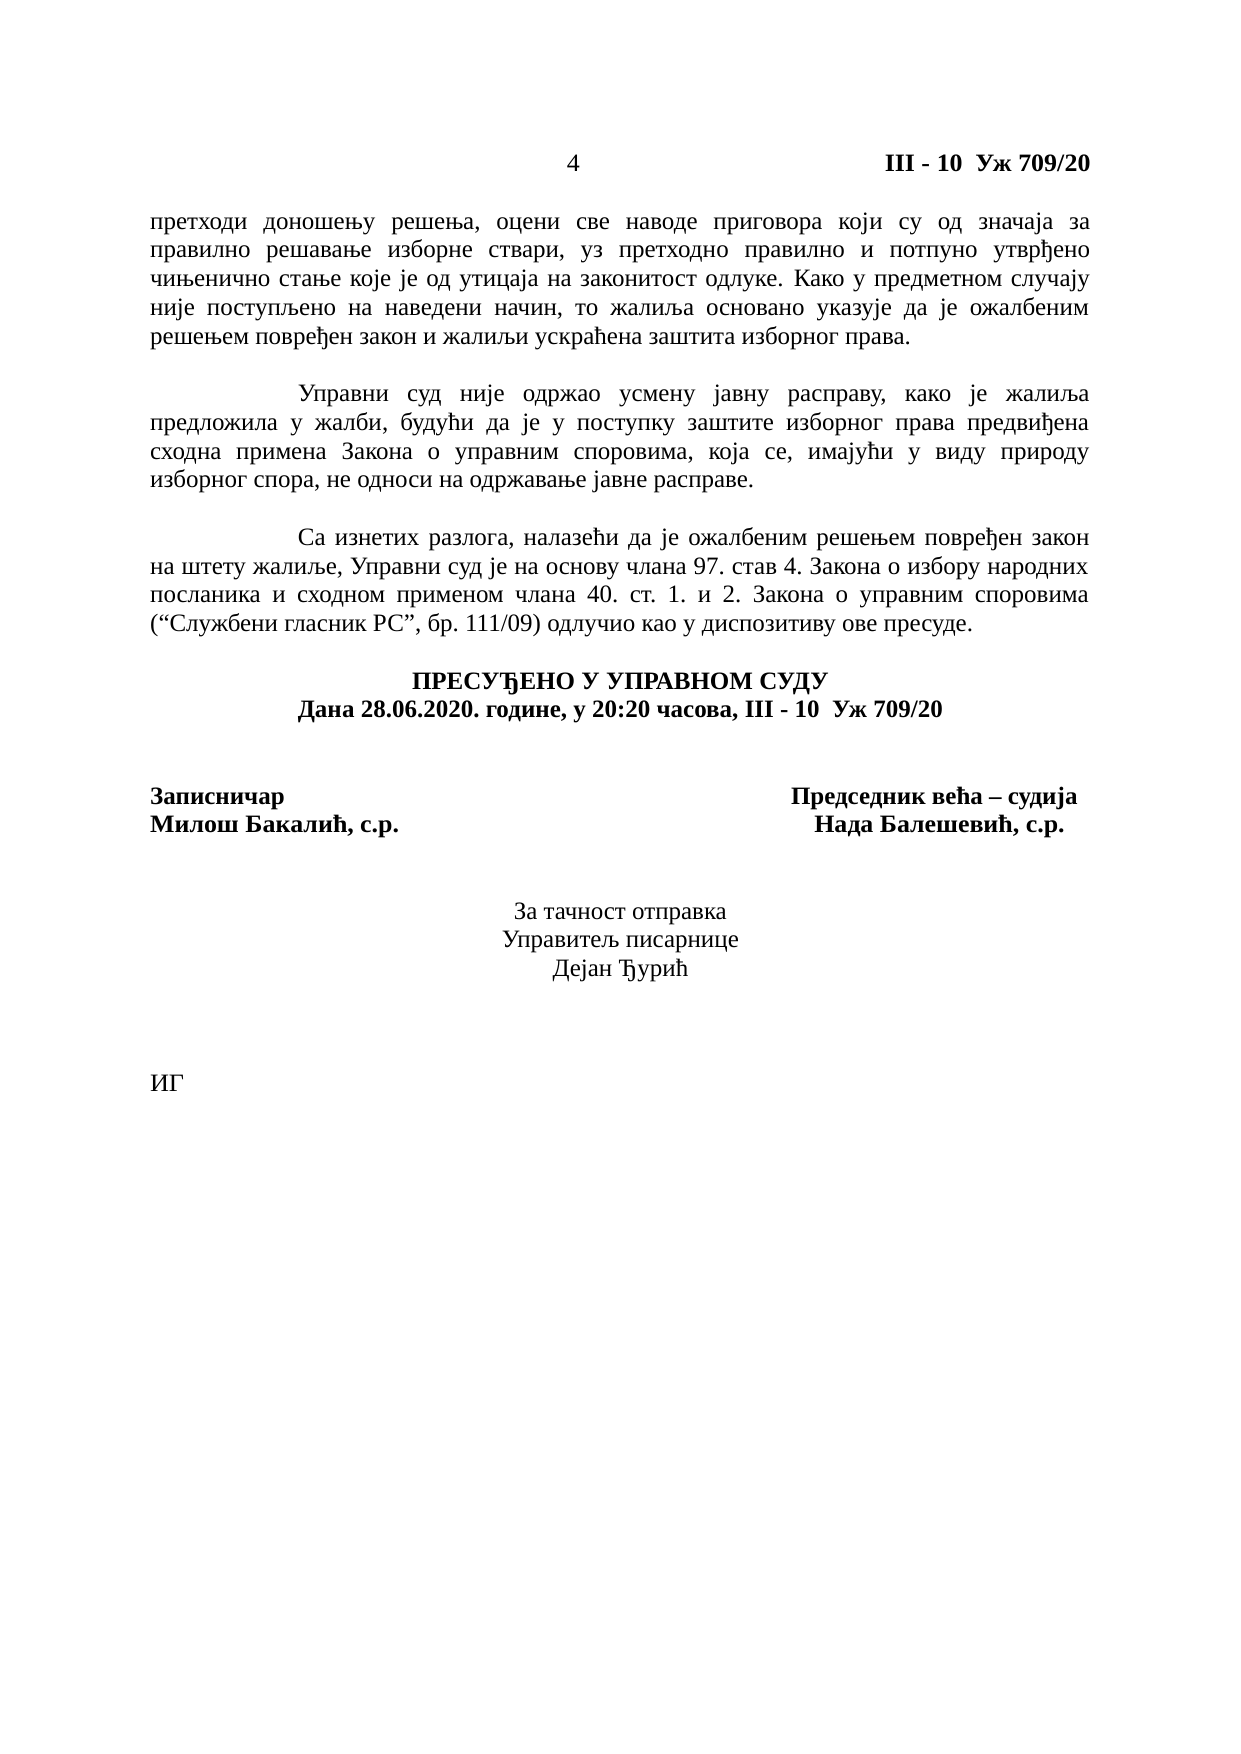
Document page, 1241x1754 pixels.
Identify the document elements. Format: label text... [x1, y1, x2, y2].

text Милош Бакалић, с.р. Нада Балешевић, с.р. [150, 809, 1090, 838]
text Управитељ писарнице [150, 924, 1090, 953]
text Дејан Ђурић [150, 953, 1090, 982]
text ПРЕСУЂЕНО У УПРАВНОМ СУДУ [150, 666, 1090, 694]
text За тачност отправка [150, 896, 1090, 924]
text ИГ [150, 1068, 1090, 1097]
text Записничар Председник већа – судија [150, 781, 1090, 809]
text Управни суд није одржао усмену јавну расправу, како је жалиља предложила у жалби, будући да је у поступку заштите изборног права предвиђена сходна примена Закона о управним споровима, која се, имајући у виду природу изборног спора, не односи на одржавање јавне расправе. [150, 378, 1090, 493]
text Дана 28.06.2020. године, у 20:20 часова, III - 10 Уж 709/20 [150, 694, 1090, 723]
text Са изнетих разлога, налазећи да је ожалбеним решењем повређен закон на штету жалиље, Управни суд је на основу члана 97. став 4. Закона о избору народних посланика и сходном применом члана 40. ст. 1. и 2. Закона о управним споровима (“Службени гласник РС”, бр. 111/09) одлучио као у диспозитиву ове пресуде. [150, 522, 1090, 637]
text претходи доношењу решења, оцени све наводе приговора који су од значаја за правилно решавање изборне ствари, уз претходно правилно и потпуно утврђено чињенично стање које је од утицаја на законитост одлуке. Како у предметном случају није поступљено на наведени начин, то жалиља основано указује да је ожалбеним решењем повређен закон и жалиљи ускраћена заштита изборног права. [150, 206, 1090, 349]
